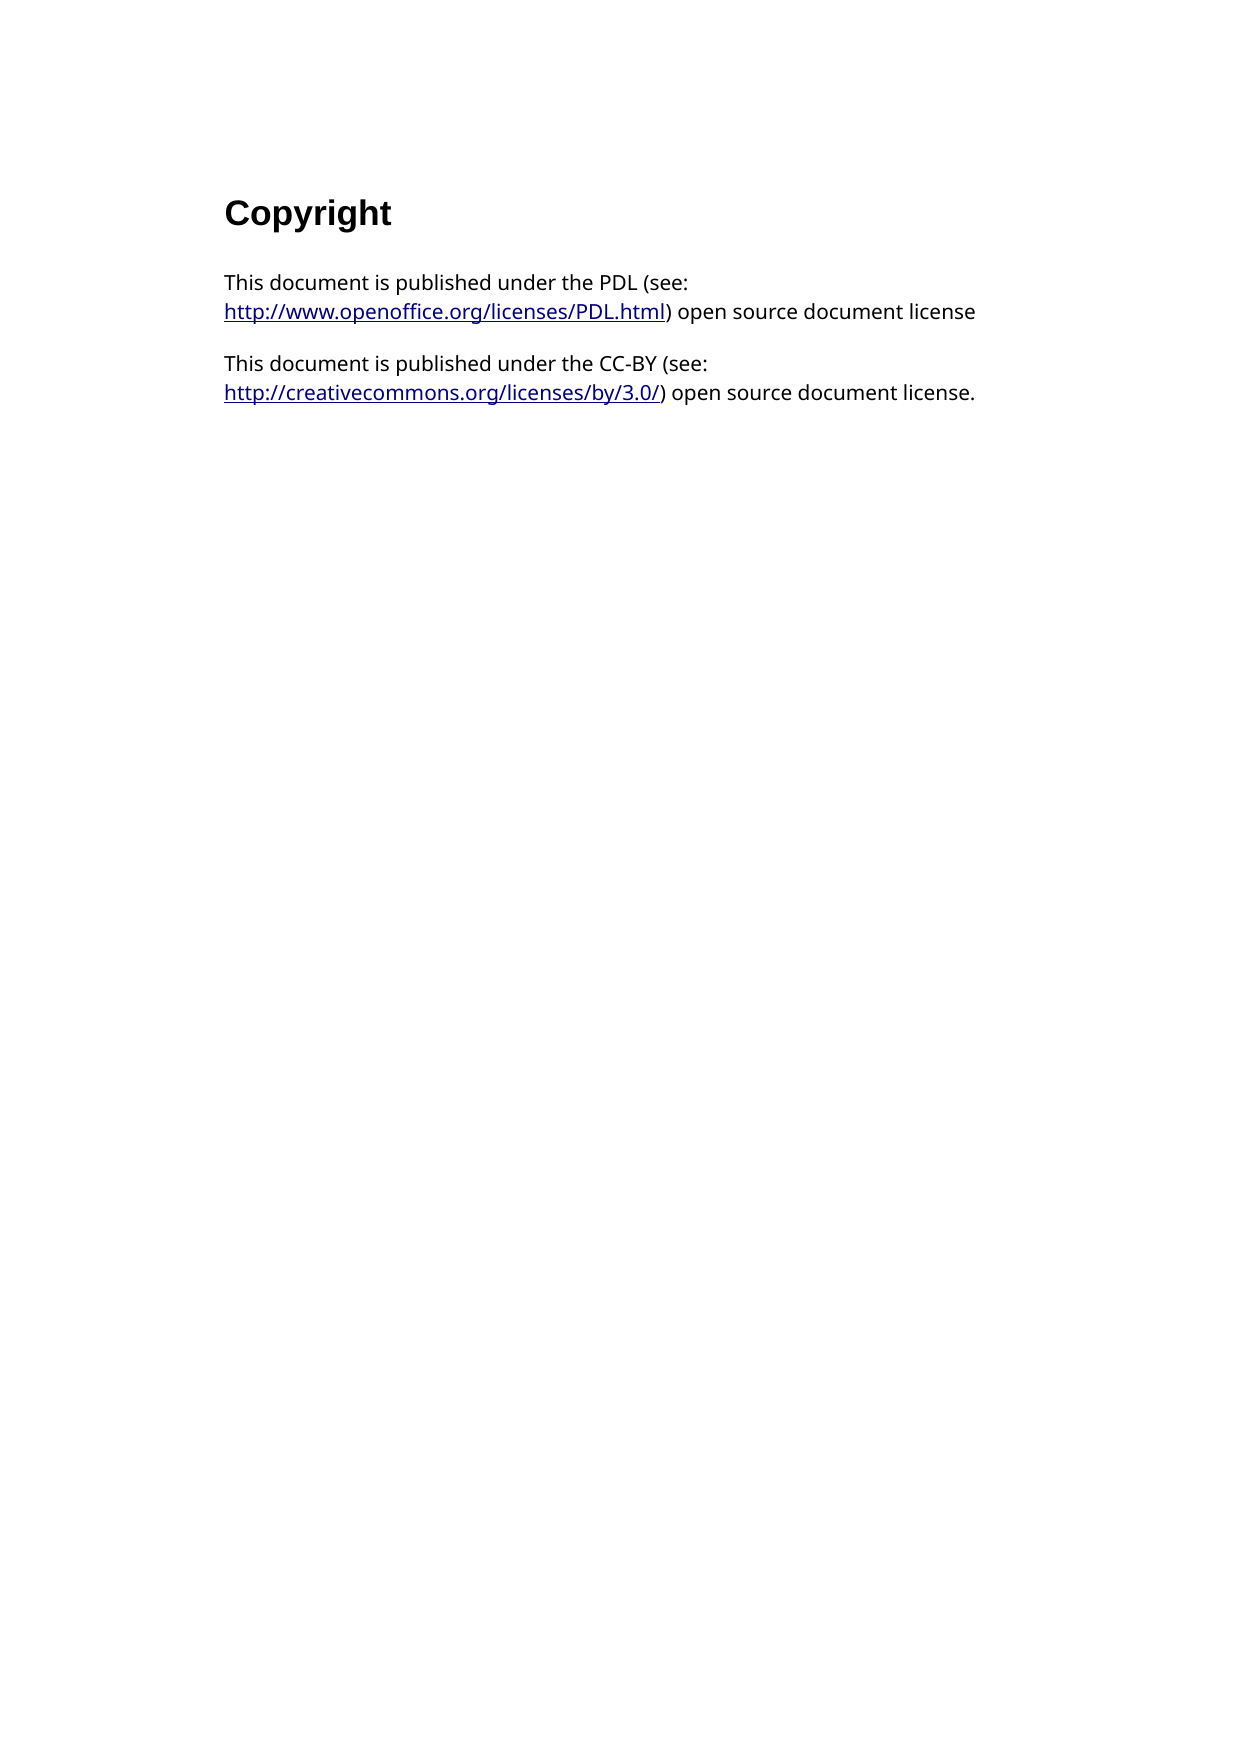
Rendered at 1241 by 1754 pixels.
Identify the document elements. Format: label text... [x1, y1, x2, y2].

subtitle Copyright [224, 192, 1128, 233]
text This document is published under the PDL (see: http://www.openoffice.org/licenses/PDL.html) open source document license [224, 268, 1128, 325]
text This document is published under the CC-BY (see: http://creativecommons.org/licenses/by/3.0/) open source document license. [224, 349, 1128, 406]
